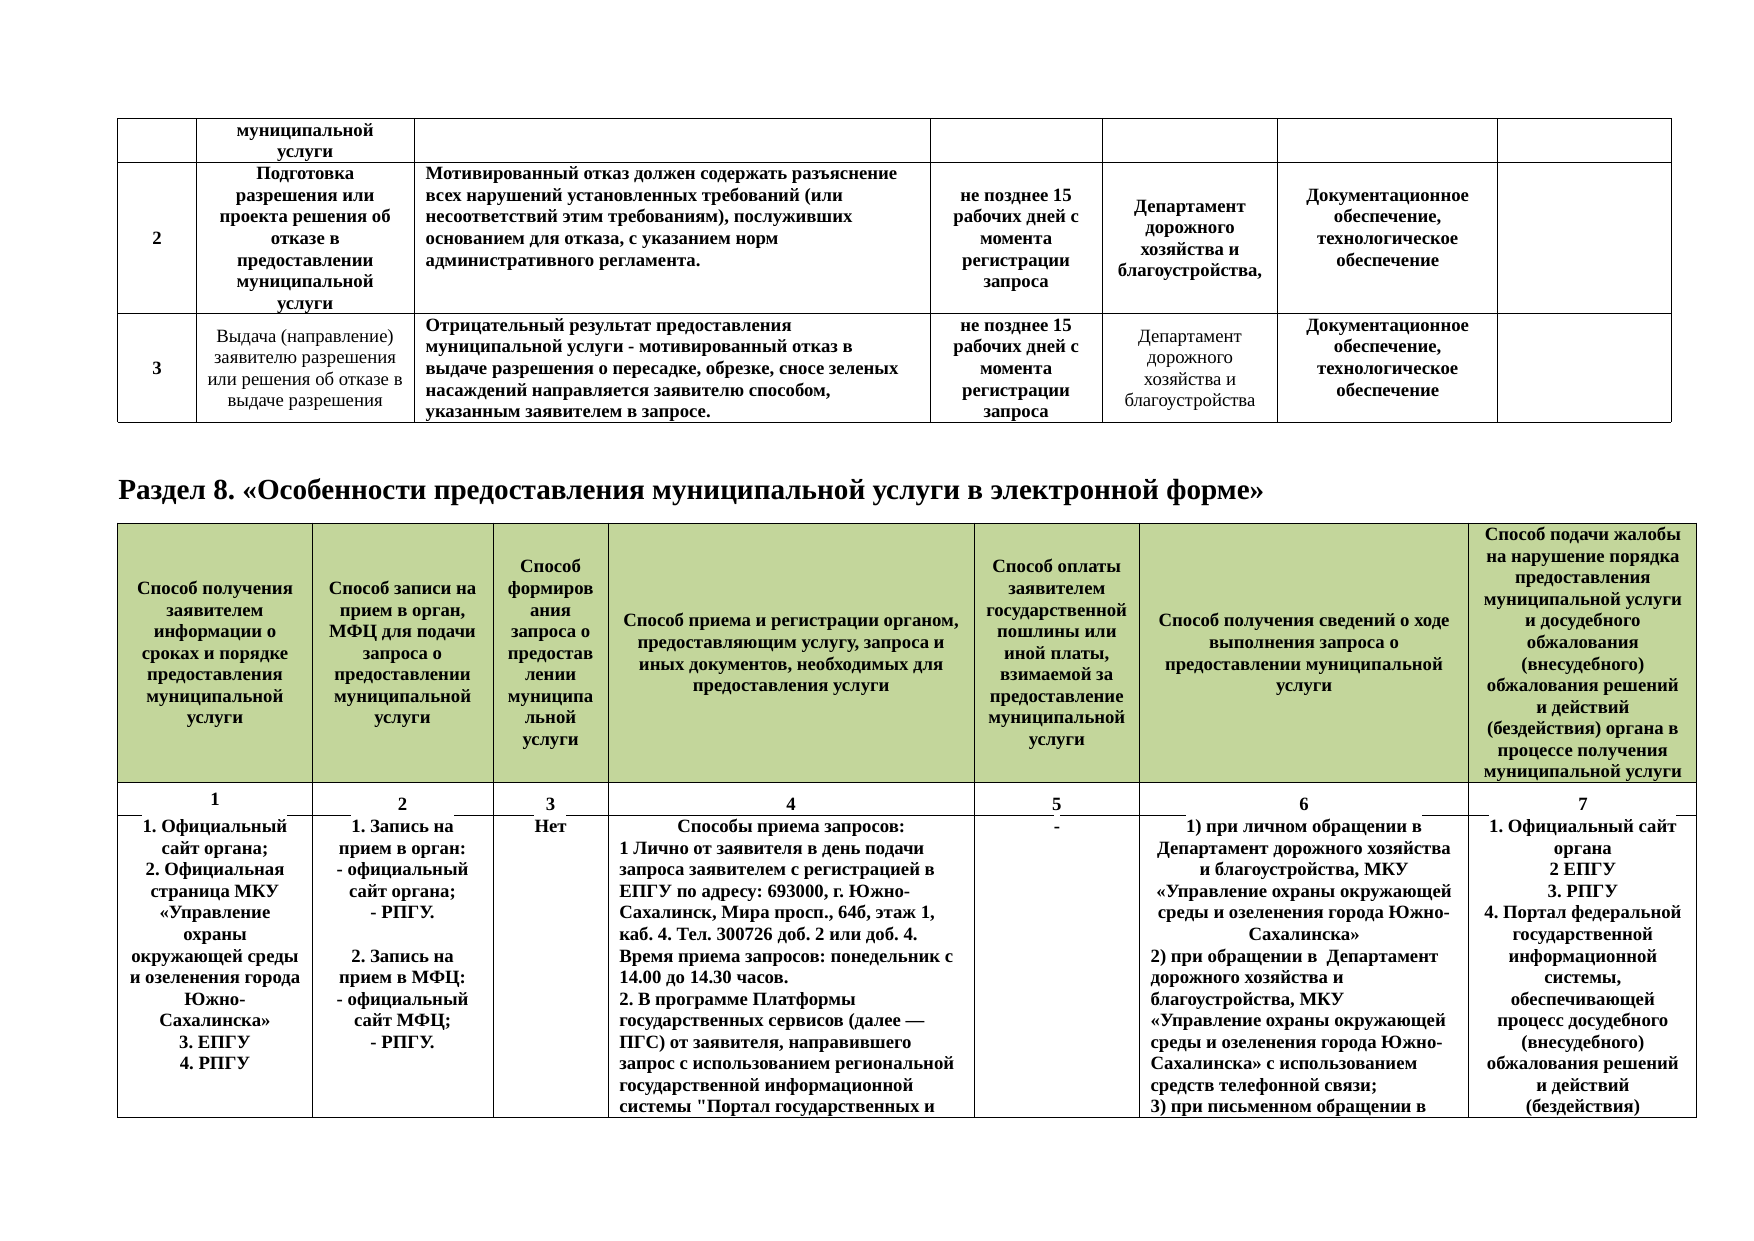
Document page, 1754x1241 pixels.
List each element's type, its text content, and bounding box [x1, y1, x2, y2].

table_cell муниципальной услуги [197, 119, 414, 162]
table_cell 2 [118, 163, 196, 313]
table_cell 3 [494, 783, 608, 814]
table_cell Выдача (направление) заявителю разрешения или решения об отказе в выдаче разрешения [197, 314, 414, 422]
table_cell 6 [1140, 783, 1468, 814]
table_cell 4 [609, 783, 974, 814]
table_cell 1 [118, 783, 312, 814]
table_cell [931, 119, 1102, 162]
table_cell [1498, 314, 1671, 422]
table_header Способ получения сведений о ходе выполнения запроса о предоставлении муниципальной услуги [1140, 524, 1468, 782]
table_cell не позднее 15 рабочих дней с момента регистрации запроса [931, 314, 1102, 422]
table_cell [1278, 119, 1497, 162]
table_header Способ получения заявителем информации о сроках и порядке предоставления муниципальной услуги [118, 524, 312, 782]
table_header Способ подачи жалобы на нарушение порядка предоставления муниципальной услуги и досудебного обжалования (внесудебного) обжалования решений и действий (бездействия) органа в процессе получения муниципальной услуги [1469, 524, 1696, 782]
table_cell 2 [313, 783, 493, 814]
table_cell [1103, 119, 1277, 162]
table_cell Департамент дорожного хозяйства и благоустройства [1103, 314, 1277, 422]
table_cell Нет [494, 816, 608, 1117]
table_cell - [975, 816, 1139, 1117]
table_cell не позднее 15 рабочих дней с момента регистрации запроса [931, 163, 1102, 313]
table_cell [1498, 163, 1671, 313]
table_cell Отрицательный результат предоставления муниципальной услуги - мотивированный отказ в выдаче разрешения о пересадке, обрезке, сносе зеленых насаждений направляется заявителю способом, указанным заявителем в запросе. [415, 314, 930, 422]
table_header Способ приема и регистрации органом, предоставляющим услугу, запроса и иных документов, необходимых для предоставления услуги [609, 524, 974, 782]
table_cell [415, 119, 930, 162]
table_header Способ записи на прием в орган, МФЦ для подачи запроса о предоставлении муниципальной услуги [313, 524, 493, 782]
table_cell 1. Официальный сайт органа 2 ЕПГУ 3. РПГУ 4. Портал федеральной государственной информационной системы, обеспечивающей процесс досудебного (внесудебного) обжалования решений и действий (бездействия) [1469, 816, 1696, 1117]
table_header Способ формирования запроса о предоставлении муниципальной услуги [494, 524, 608, 782]
table_cell Мотивированный отказ должен содержать разъяснение всех нарушений установленных требований (или несоответствий этим требованиям), послуживших основанием для отказа, с указанием норм административного регламента. [415, 163, 930, 313]
table_cell 7 [1469, 783, 1696, 814]
text Раздел 8. «Особенности предоставления муниципальной услуги в электронной форме» [118, 472, 1636, 506]
table_cell Департамент дорожного хозяйства и благоустройства, [1103, 163, 1277, 313]
table_header Способ оплаты заявителем государственной пошлины или иной платы, взимаемой за предоставление муниципальной услуги [975, 524, 1139, 782]
table_cell Подготовка разрешения или проекта решения об отказе в предоставлении муниципальной услуги [197, 163, 414, 313]
table_cell 1) при личном обращении в Департамент дорожного хозяйства и благоустройства, МКУ «Управление охраны окружающей среды и озеленения города Южно-Сахалинска» 2) при обращении в Департамент дорожного хозяйства и благоустройства, МКУ «Управление охраны окружающей среды и озеленения города Южно-Сахалинска» с использованием средств телефонной связи; 3) при письменном обращении в [1140, 816, 1468, 1117]
table_cell 1. Официальный сайт органа; 2. Официальная страница МКУ «Управление охраны окружающей среды и озеленения города Южно-Сахалинска» 3. ЕПГУ 4. РПГУ [118, 816, 312, 1117]
table_cell Документационное обеспечение, технологическое обеспечение [1278, 163, 1497, 313]
table_cell Способы приема запросов: 1 Лично от заявителя в день подачи запроса заявителем с регистрацией в ЕПГУ по адресу: 693000, г. Южно-Сахалинск, Мира просп., 64б, этаж 1, каб. 4. Тел. 300726 доб. 2 или доб. 4. Время приема запросов: понедельник с 14.00 до 14.30 часов. 2. В программе Платформы государственных сервисов (далее —ПГС) от заявителя, направившего запрос с использованием региональной государственной информационной системы "Портал государственных и [609, 816, 974, 1117]
table_cell - [1498, 119, 1671, 162]
table_cell 1. Запись на прием в орган: - официальный сайт органа; - РПГУ. 2. Запись на прием в МФЦ: - официальный сайт МФЦ; - РПГУ. [313, 816, 493, 1117]
table_cell 3 [118, 314, 196, 422]
table_cell Документационное обеспечение, технологическое обеспечение [1278, 314, 1497, 422]
table_cell 5 [975, 783, 1139, 814]
table_cell [118, 119, 196, 162]
